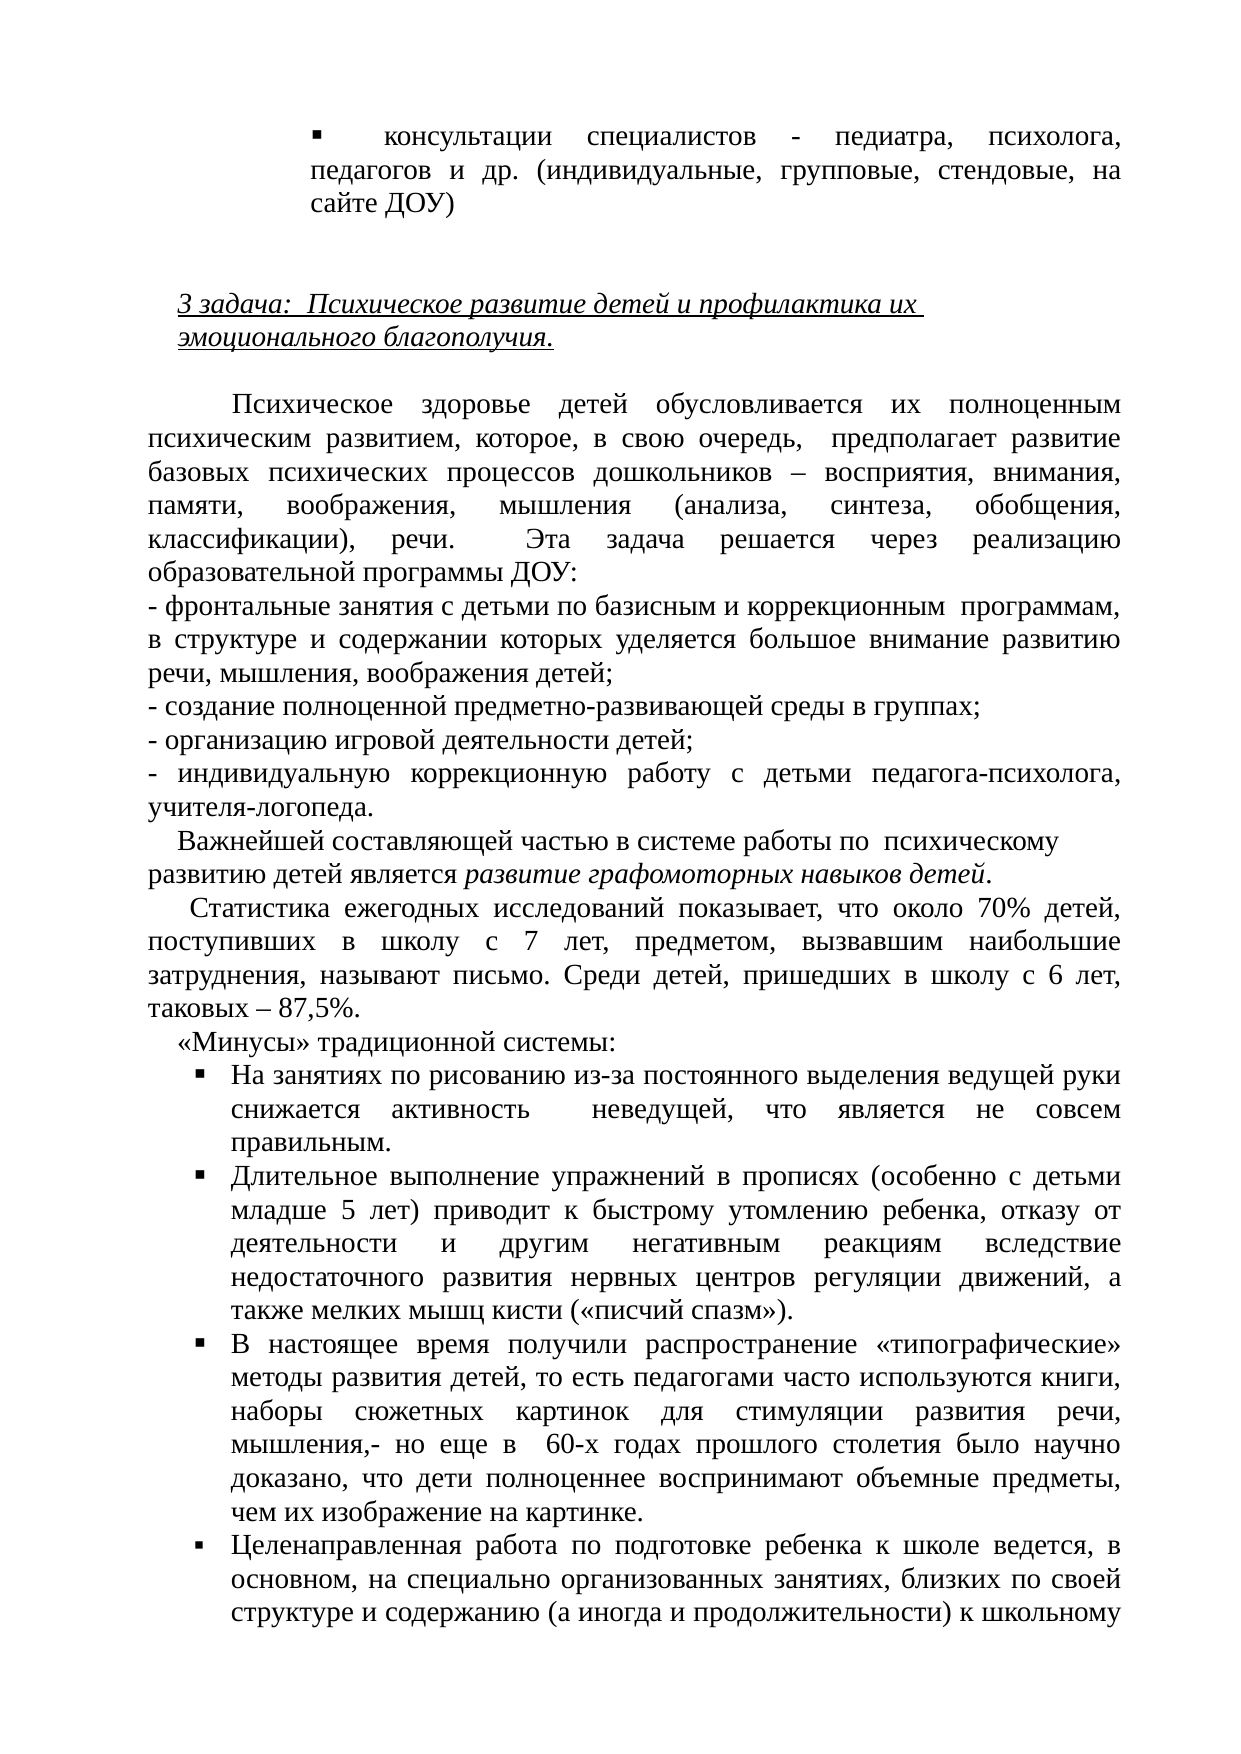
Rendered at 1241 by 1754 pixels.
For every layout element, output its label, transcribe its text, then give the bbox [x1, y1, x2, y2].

list На занятиях по рисованию из-за постоянного выделения ведущей руки снижается активность неведущей, что является не совсем правильным. [193, 1057, 1122, 1158]
text Психическое здоровье детей обусловливается их полноценным психическим развитием, которое, в свою очередь, предполагает развитие базовых психических процессов дошкольников – восприятия, внимания, памяти, воображения, мышления (анализа, синтеза, обобщения, классификации), речи. Эта задача решается через реализацию образовательной программы ДОУ: [148, 387, 1122, 588]
text 3 задача: Психическое развитие детей и профилактика их эмоционального благополучия. [177, 286, 1122, 353]
text - индивидуальную коррекционную работу с детьми педагога-психолога, учителя-логопеда. [148, 756, 1122, 823]
list Длительное выполнение упражнений в прописях (особенно с детьми младше 5 лет) приводит к быстрому утомлению ребенка, отказу от деятельности и другим негативным реакциям вследствие недостаточного развития нервных центров регуляции движений, а также мелких мышц кисти («писчий спазм»). [193, 1158, 1122, 1326]
list Целенаправленная работа по подготовке ребенка к школе ведется, в основном, на специально организованных занятиях, близких по своей структуре и содержанию (а иногда и продолжительности) к школьному [193, 1527, 1122, 1628]
list В настоящее время получили распространение «типографические» методы развития детей, то есть педагогами часто используются книги, наборы сюжетных картинок для стимуляции развития речи, мышления,- но еще в 60-х годах прошлого столетия было научно доказано, что дети полноценнее воспринимают объемные предметы, чем их изображение на картинке. [193, 1326, 1122, 1527]
text Важнейшей составляющей частью в системе работы по психическому развитию детей является развитие графомоторных навыков детей. [148, 823, 1122, 890]
text Статистика ежегодных исследований показывает, что около 70% детей, поступивших в школу с 7 лет, предметом, вызвавшим наибольшие затруднения, называют письмо. Среди детей, пришедших в школу с 6 лет, таковых – 87,5%. [148, 890, 1122, 1024]
text - создание полноценной предметно-развивающей среды в группах; [148, 688, 1122, 722]
text - фронтальные занятия с детьми по базисным и коррекционным программам, в структуре и содержании которых уделяется большое внимание развитию речи, мышления, воображения детей; [148, 588, 1122, 688]
list консультации специалистов - педиатра, психолога, педагогов и др. (индивидуальные, групповые, стендовые, на сайте ДОУ) [310, 118, 1122, 219]
text - организацию игровой деятельности детей; [148, 722, 1122, 756]
text «Минусы» традиционной системы: [148, 1024, 1122, 1057]
